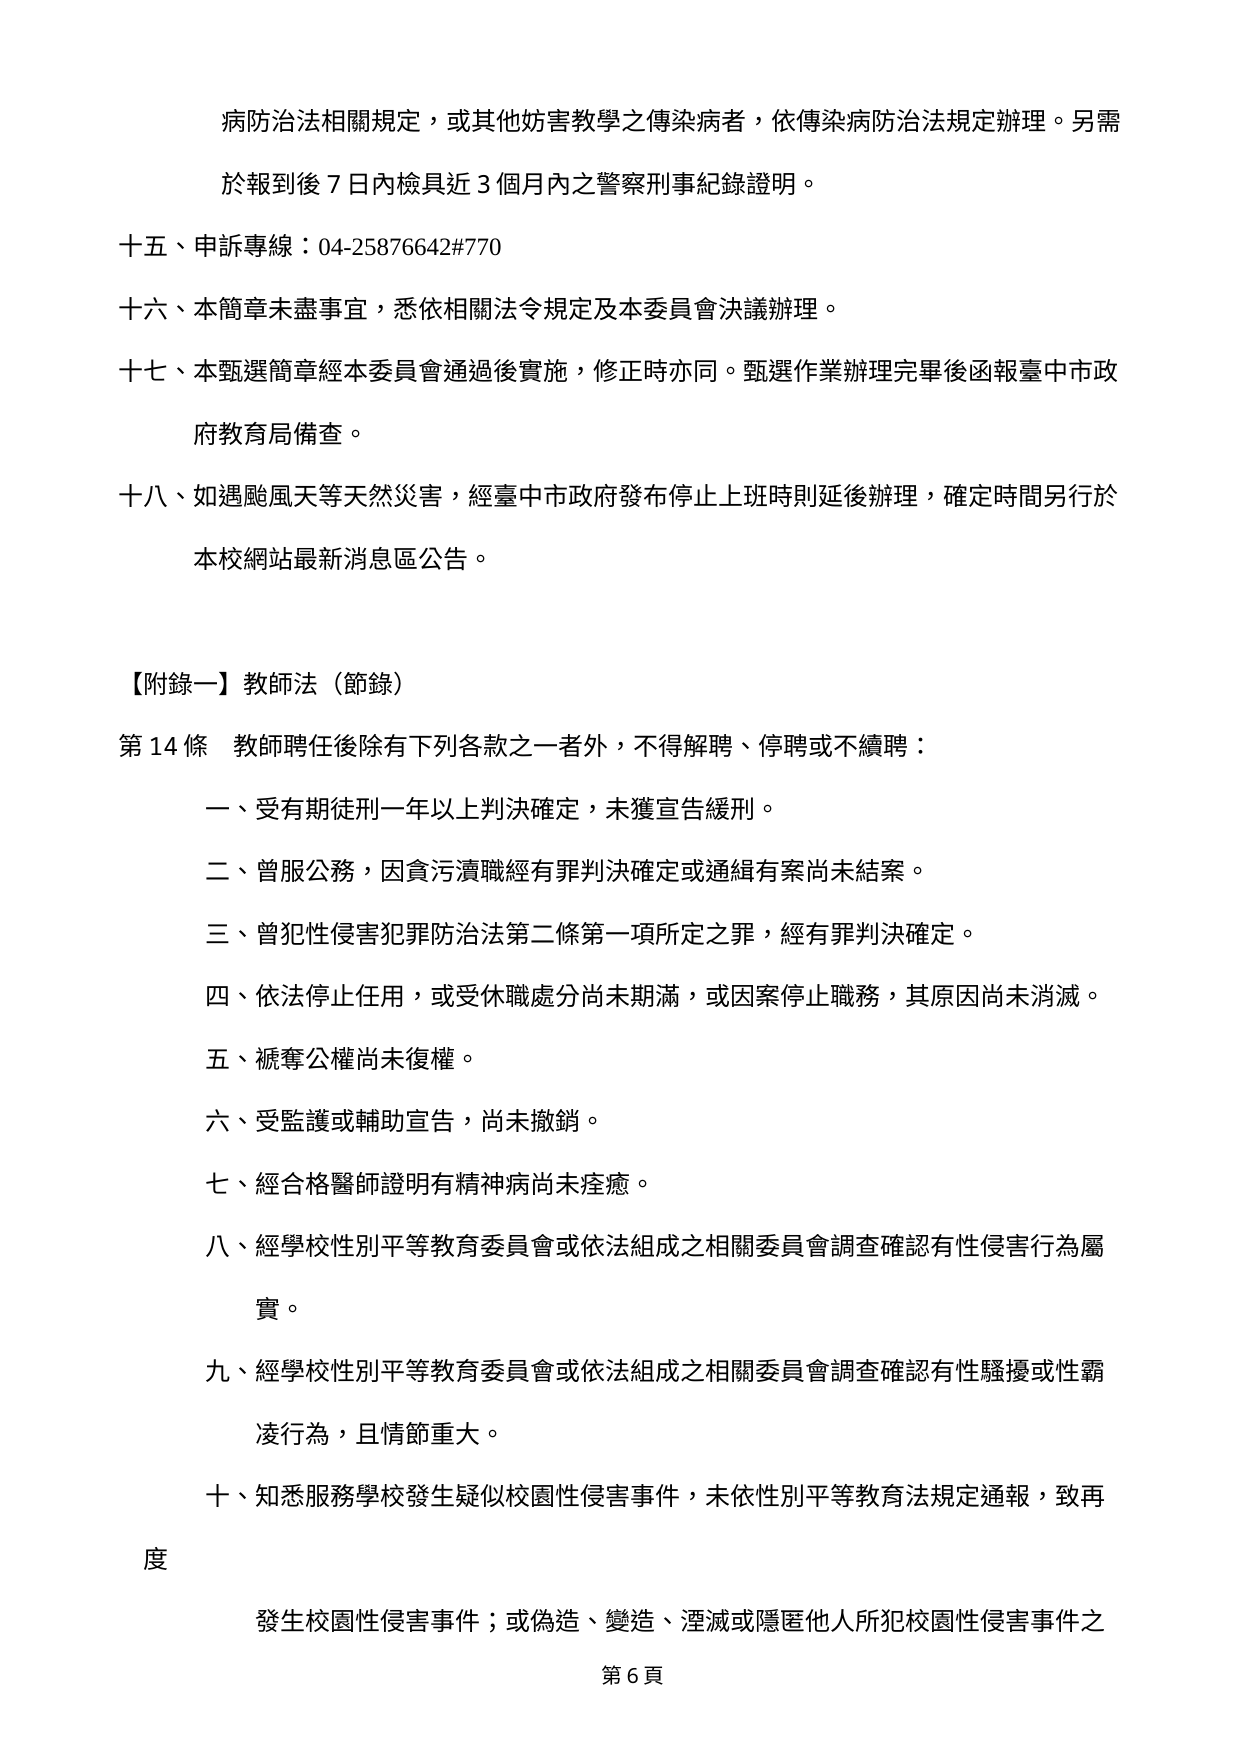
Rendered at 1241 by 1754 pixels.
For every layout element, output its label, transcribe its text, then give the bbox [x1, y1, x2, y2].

text 七、經合格醫師證明有精神病尚未痊癒。 [118, 1141, 1122, 1203]
text 九、經學校性別平等教育委員會或依法組成之相關委員會調查確認有性騷擾或性霸凌行為，且情節重大。 [206, 1328, 1122, 1453]
text 十六、本簡章未盡事宜，悉依相關法令規定及本委員會決議辦理。 [118, 266, 1122, 328]
text 一、受有期徒刑一年以上判決確定，未獲宣告緩刑。 [118, 766, 1122, 828]
text 十八、如遇颱風天等天然災害，經臺中市政府發布停止上班時則延後辦理，確定時間另行於本校網站最新消息區公告。 [118, 453, 1122, 578]
text 三、曾犯性侵害犯罪防治法第二條第一項所定之罪，經有罪判決確定。 [118, 891, 1122, 953]
text 五、褫奪公權尚未復權。 [118, 1016, 1122, 1078]
text 十、知悉服務學校發生疑似校園性侵害事件，未依性別平等教育法規定通報，致再度 [143, 1453, 1122, 1578]
text 【附錄一】教師法（節錄） [118, 641, 1122, 703]
text 六、受監護或輔助宣告，尚未撤銷。 [118, 1078, 1122, 1141]
text 發生校園性侵害事件；或偽造、變造、湮滅或隱匿他人所犯校園性侵害事件之 [256, 1578, 1122, 1641]
text 四、依法停止任用，或受休職處分尚未期滿，或因案停止職務，其原因尚未消滅。 [118, 953, 1122, 1016]
text 第14條 教師聘任後除有下列各款之一者外，不得解聘、停聘或不續聘： [118, 703, 1122, 766]
text 病防治法相關規定，或其他妨害教學之傳染病者，依傳染病防治法規定辦理。另需於報到後7日內檢具近3個月內之警察刑事紀錄證明。 [148, 78, 1122, 203]
text 二、曾服公務，因貪污瀆職經有罪判決確定或通緝有案尚未結案。 [118, 828, 1122, 891]
text 八、經學校性別平等教育委員會或依法組成之相關委員會調查確認有性侵害行為屬實。 [206, 1203, 1122, 1328]
text 十五、申訴專線：04-25876642#770 [118, 203, 1122, 266]
text 十七、本甄選簡章經本委員會通過後實施，修正時亦同。甄選作業辦理完畢後函報臺中市政府教育局備查。 [118, 328, 1122, 453]
